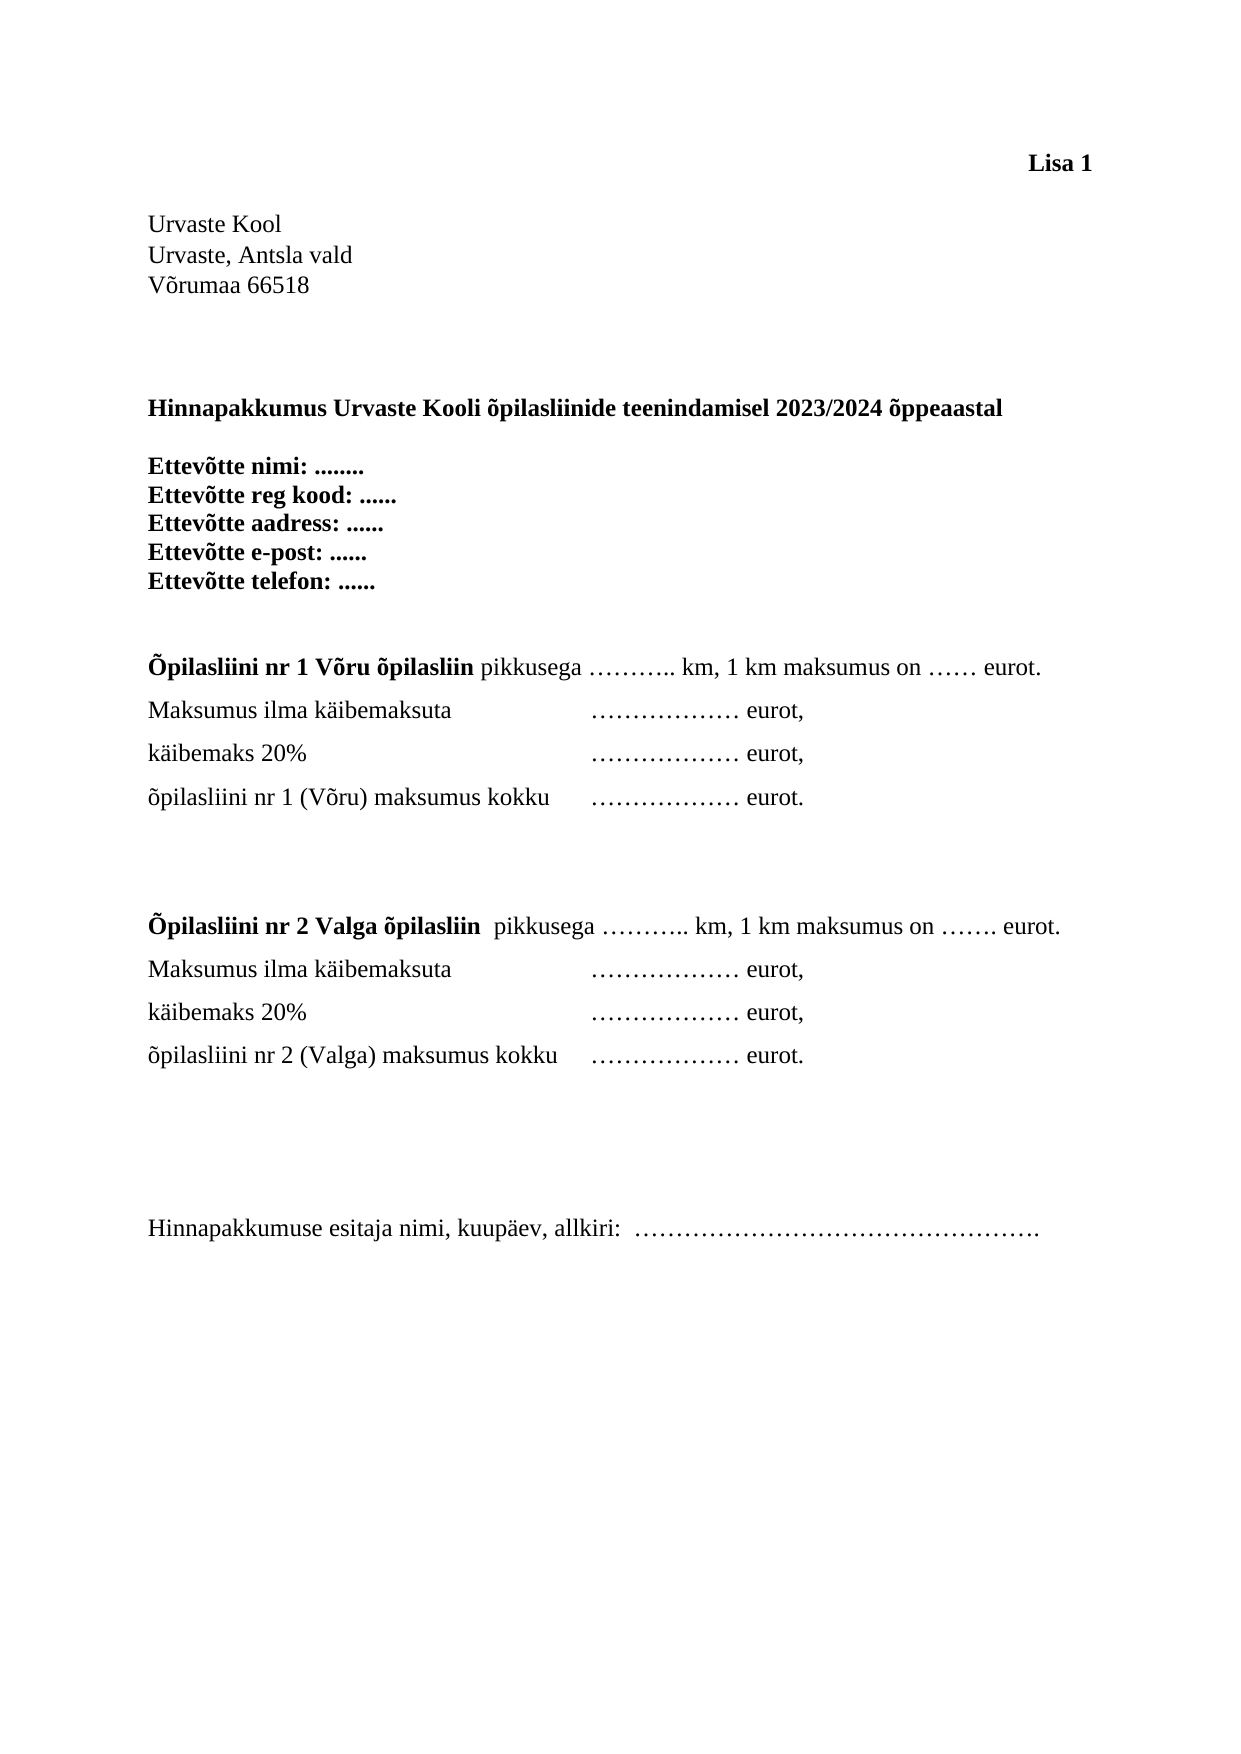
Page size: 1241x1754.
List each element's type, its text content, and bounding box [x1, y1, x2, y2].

text Ettevõtte nimi: ........ [148, 451, 1093, 480]
text Maksumus ilma käibemaksuta ……………… eurot, [148, 954, 1093, 983]
text Ettevõtte e-post: ...... [148, 537, 1093, 566]
text Urvaste, Antsla vald [148, 240, 1093, 268]
text õpilasliini nr 2 (Valga) maksumus kokku ……………… eurot. [148, 1040, 1093, 1069]
text Ettevõtte reg kood: ...... [148, 480, 1093, 508]
text Urvaste Kool [148, 209, 1093, 238]
text Võrumaa 66518 [148, 271, 1093, 299]
text Ettevõtte aadress: ...... [148, 508, 1093, 537]
text Ettevõtte telefon: ...... [148, 566, 1093, 595]
text käibemaks 20% ……………… eurot, [148, 997, 1093, 1026]
text Maksumus ilma käibemaksuta ……………… eurot, [148, 695, 1093, 724]
text Hinnapakkumuse esitaja nimi, kuupäev, allkiri: …………………………………………. [148, 1213, 1093, 1242]
text Õpilasliini nr 1 Võru õpilasliin pikkusega ……….. km, 1 km maksumus on …… eurot. [148, 652, 1093, 681]
text õpilasliini nr 1 (Võru) maksumus kokku ……………… eurot. [148, 782, 1093, 810]
text Õpilasliini nr 2 Valga õpilasliin pikkusega ……….. km, 1 km maksumus on ……. eurot. [148, 911, 1093, 940]
text käibemaks 20% ……………… eurot, [148, 738, 1093, 767]
text Hinnapakkumus Urvaste Kooli õpilasliinide teenindamisel 2023/2024 õppeaastal [148, 393, 1093, 422]
text Lisa 1 [148, 148, 1093, 176]
